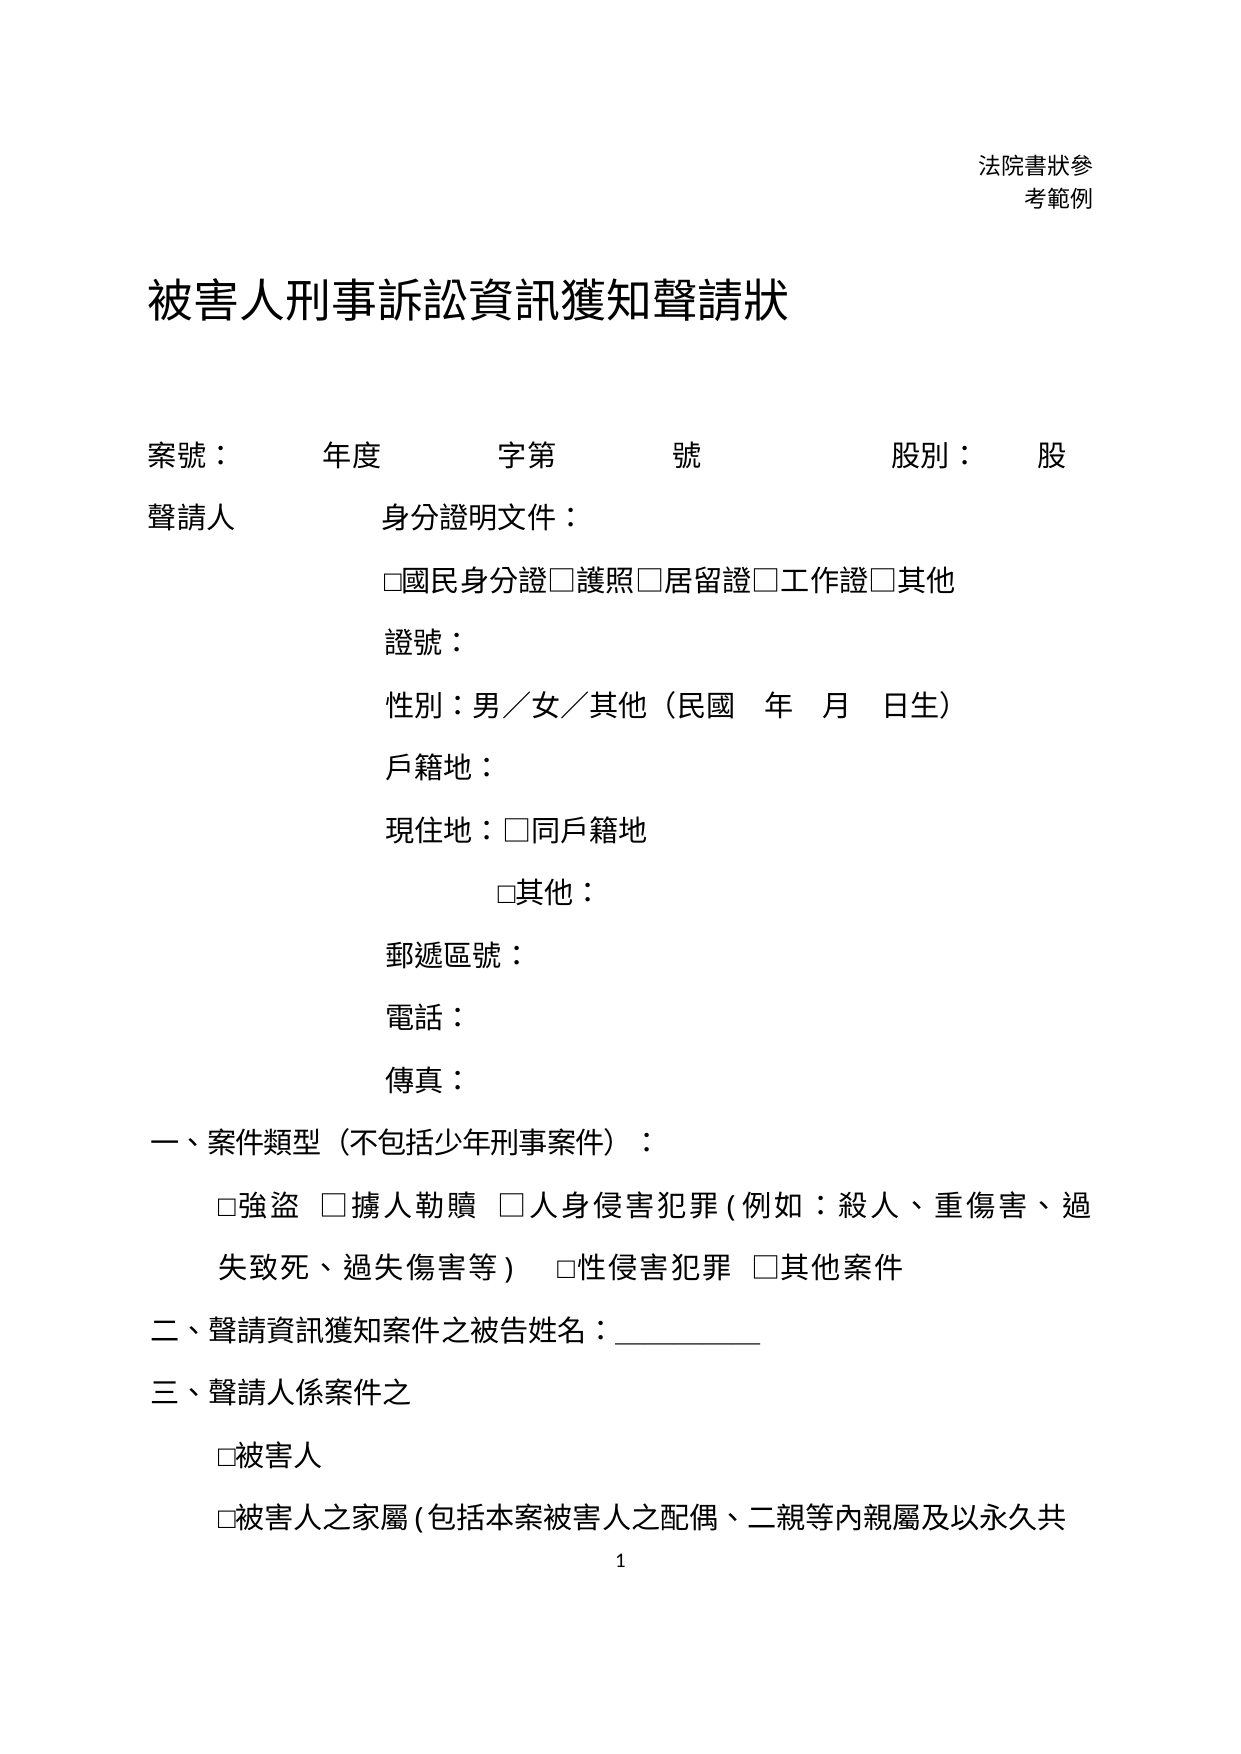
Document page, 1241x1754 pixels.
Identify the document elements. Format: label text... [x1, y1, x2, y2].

text 郵遞區號： [385, 912, 1092, 974]
text 電話： [385, 974, 1092, 1037]
text 被害人刑事訴訟資訊獲知聲請狀 [148, 224, 1092, 349]
text 性別：男／女／其他（民國 年 月 日生） [385, 662, 1092, 724]
text □被害人之家屬(包括本案被害人之配偶、二親等內親屬及以永久共 [218, 1474, 1092, 1537]
text □國民身分證□護照□居留證□工作證□其他 [148, 537, 1092, 599]
text □強盜 □擄人勒贖 □人身侵害犯罪(例如：殺人、重傷害、過失致死、過失傷害等) □性侵害犯罪 □其他案件 [218, 1162, 1092, 1287]
text □其他： [498, 849, 1092, 912]
text 案號： 年度 字第 號 股別： 股 [148, 412, 1092, 474]
text 戶籍地： [385, 724, 1092, 787]
text 證號： [148, 599, 1092, 662]
text 聲請人 身分證明文件： [148, 474, 1092, 537]
text 二、聲請資訊獲知案件之被告姓名：＿＿＿＿＿ 三、聲請人係案件之 [150, 1287, 785, 1412]
text 一、案件類型（不包括少年刑事案件）： [150, 1099, 1092, 1162]
text □被害人 [218, 1412, 1092, 1474]
text 傳真： [385, 1037, 1092, 1099]
text 現住地：□同戶籍地 [385, 787, 1092, 849]
